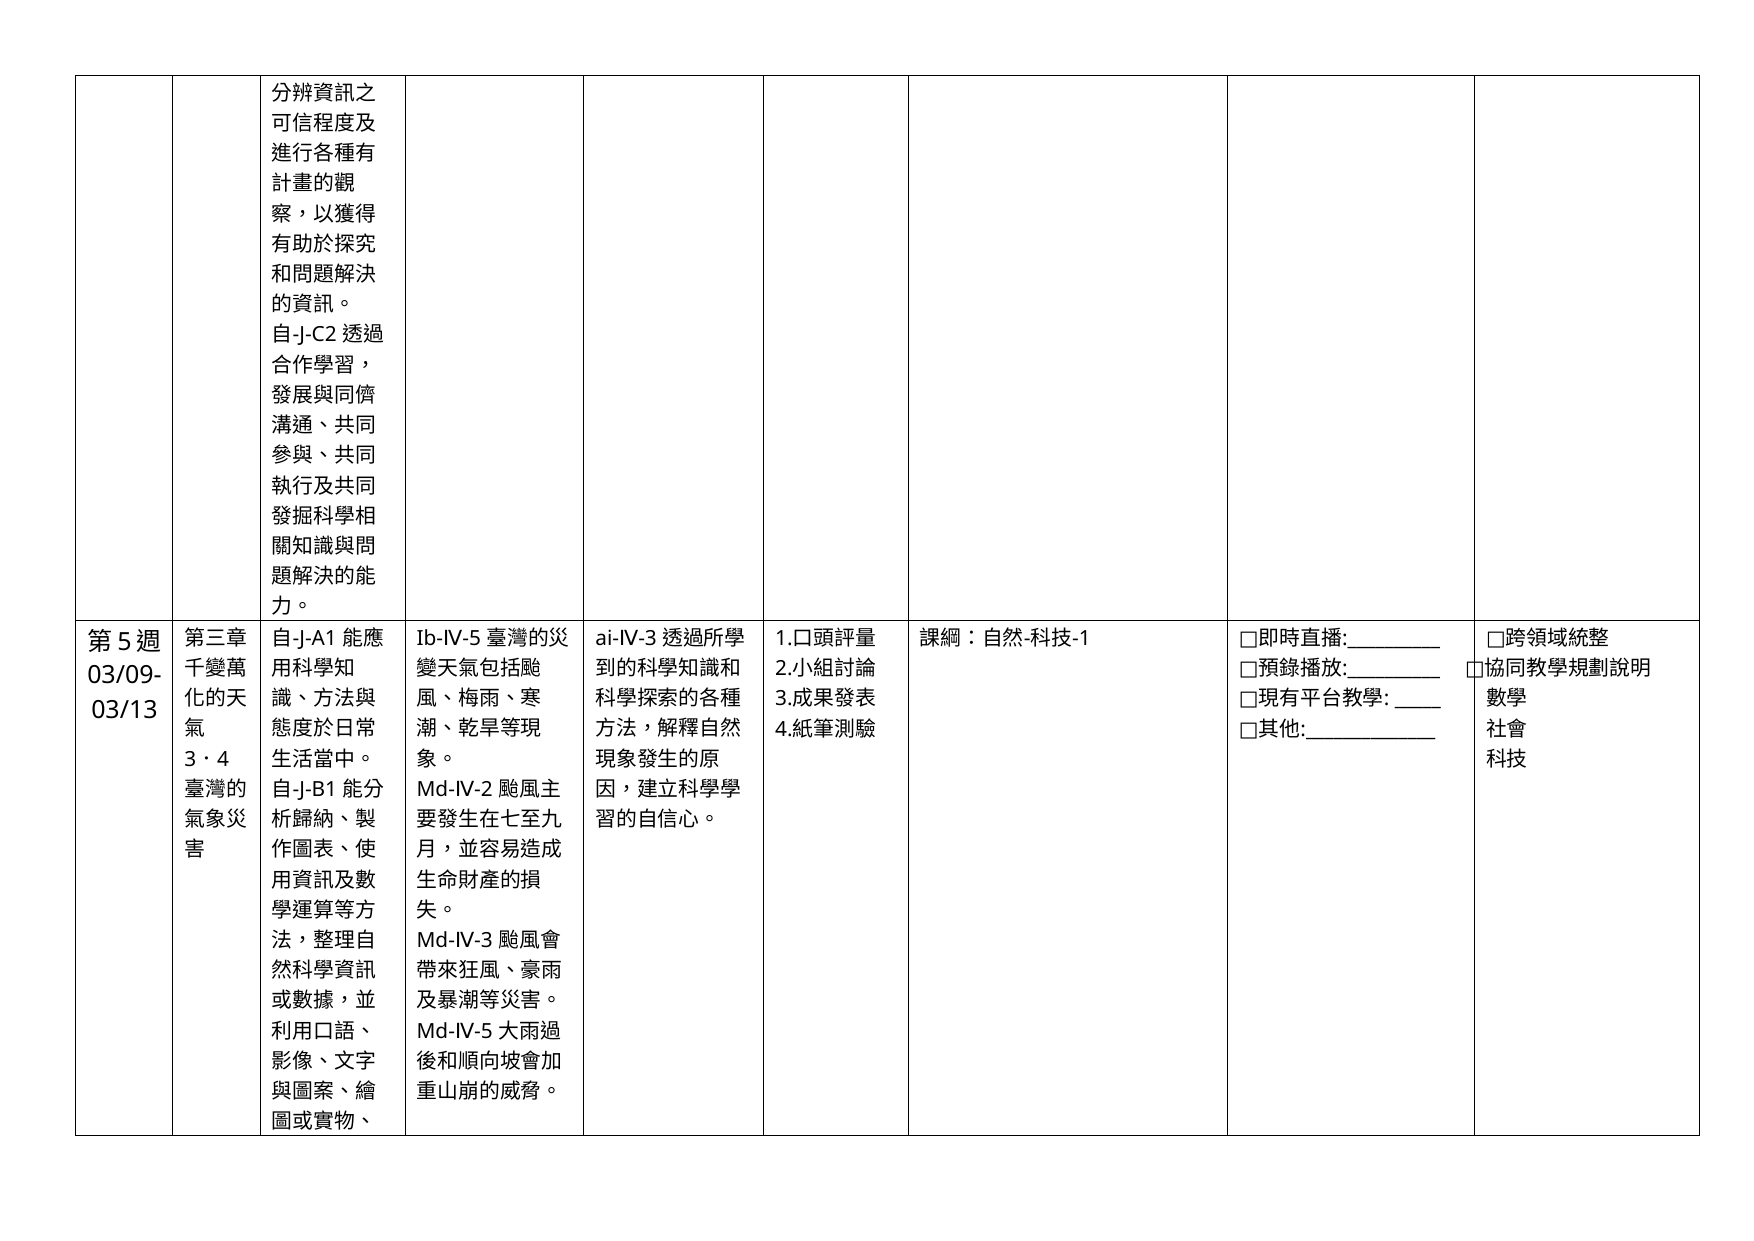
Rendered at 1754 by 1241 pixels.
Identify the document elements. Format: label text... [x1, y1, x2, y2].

table_cell [764, 76, 908, 620]
table_cell [406, 76, 583, 620]
table_cell □跨領域統整 □協同教學規劃說明 數學 社會 科技 [1475, 621, 1699, 1135]
table_cell 自-J-A1 能應用科學知識、方法與態度於日常生活當中。 自-J-B1 能分析歸納、製作圖表、使用資訊及數學運算等方法，整理自然科學資訊或數據，並利用口語、影像、文字與圖案、繪圖或實物、 [261, 621, 405, 1135]
table_cell 第三章 千變萬化的天氣 3．4臺灣的氣象災害 [173, 621, 260, 1135]
table_cell 第5週 03/09-03/13 [76, 621, 172, 1135]
table_cell 分辨資訊之可信程度及進行各種有計畫的觀察，以獲得有助於探究和問題解決的資訊。 自-J-C2 透過合作學習，發展與同儕溝通、共同參與、共同執行及共同發掘科學相關知識與問題解決的能力。 [261, 76, 405, 620]
table_cell [584, 76, 763, 620]
table_cell [76, 76, 172, 620]
table_cell 課綱：自然-科技-1 [909, 621, 1227, 1135]
table_cell □即時直播:__________ □預錄播放:__________ □現有平台教學: _____ □其他:______________ [1228, 76, 1474, 620]
table_cell ai-Ⅳ-3 透過所學到的科學知識和科學探索的各種方法，解釋自然現象發生的原因，建立科學學習的自信心。 [584, 621, 763, 1135]
table_cell [173, 76, 260, 620]
table_cell □跨領域統整 □協同教學規劃說明 數學 社會 科技 [1475, 76, 1699, 620]
table_cell □即時直播:__________ □預錄播放:__________ □現有平台教學: _____ □其他:______________ [1228, 621, 1474, 1135]
table_cell [909, 76, 1227, 620]
table_cell 1.口頭評量 2.小組討論 3.成果發表 4.紙筆測驗 [764, 621, 908, 1135]
table_cell Ib-Ⅳ-5 臺灣的災變天氣包括颱風、梅雨、寒潮、乾旱等現象。 Md-Ⅳ-2 颱風主要發生在七至九月，並容易造成生命財產的損失。 Md-Ⅳ-3 颱風會帶來狂風、豪雨及暴潮等災害。 Md-Ⅳ-5 大雨過後和順向坡會加重山崩的威脅。 [406, 621, 583, 1135]
